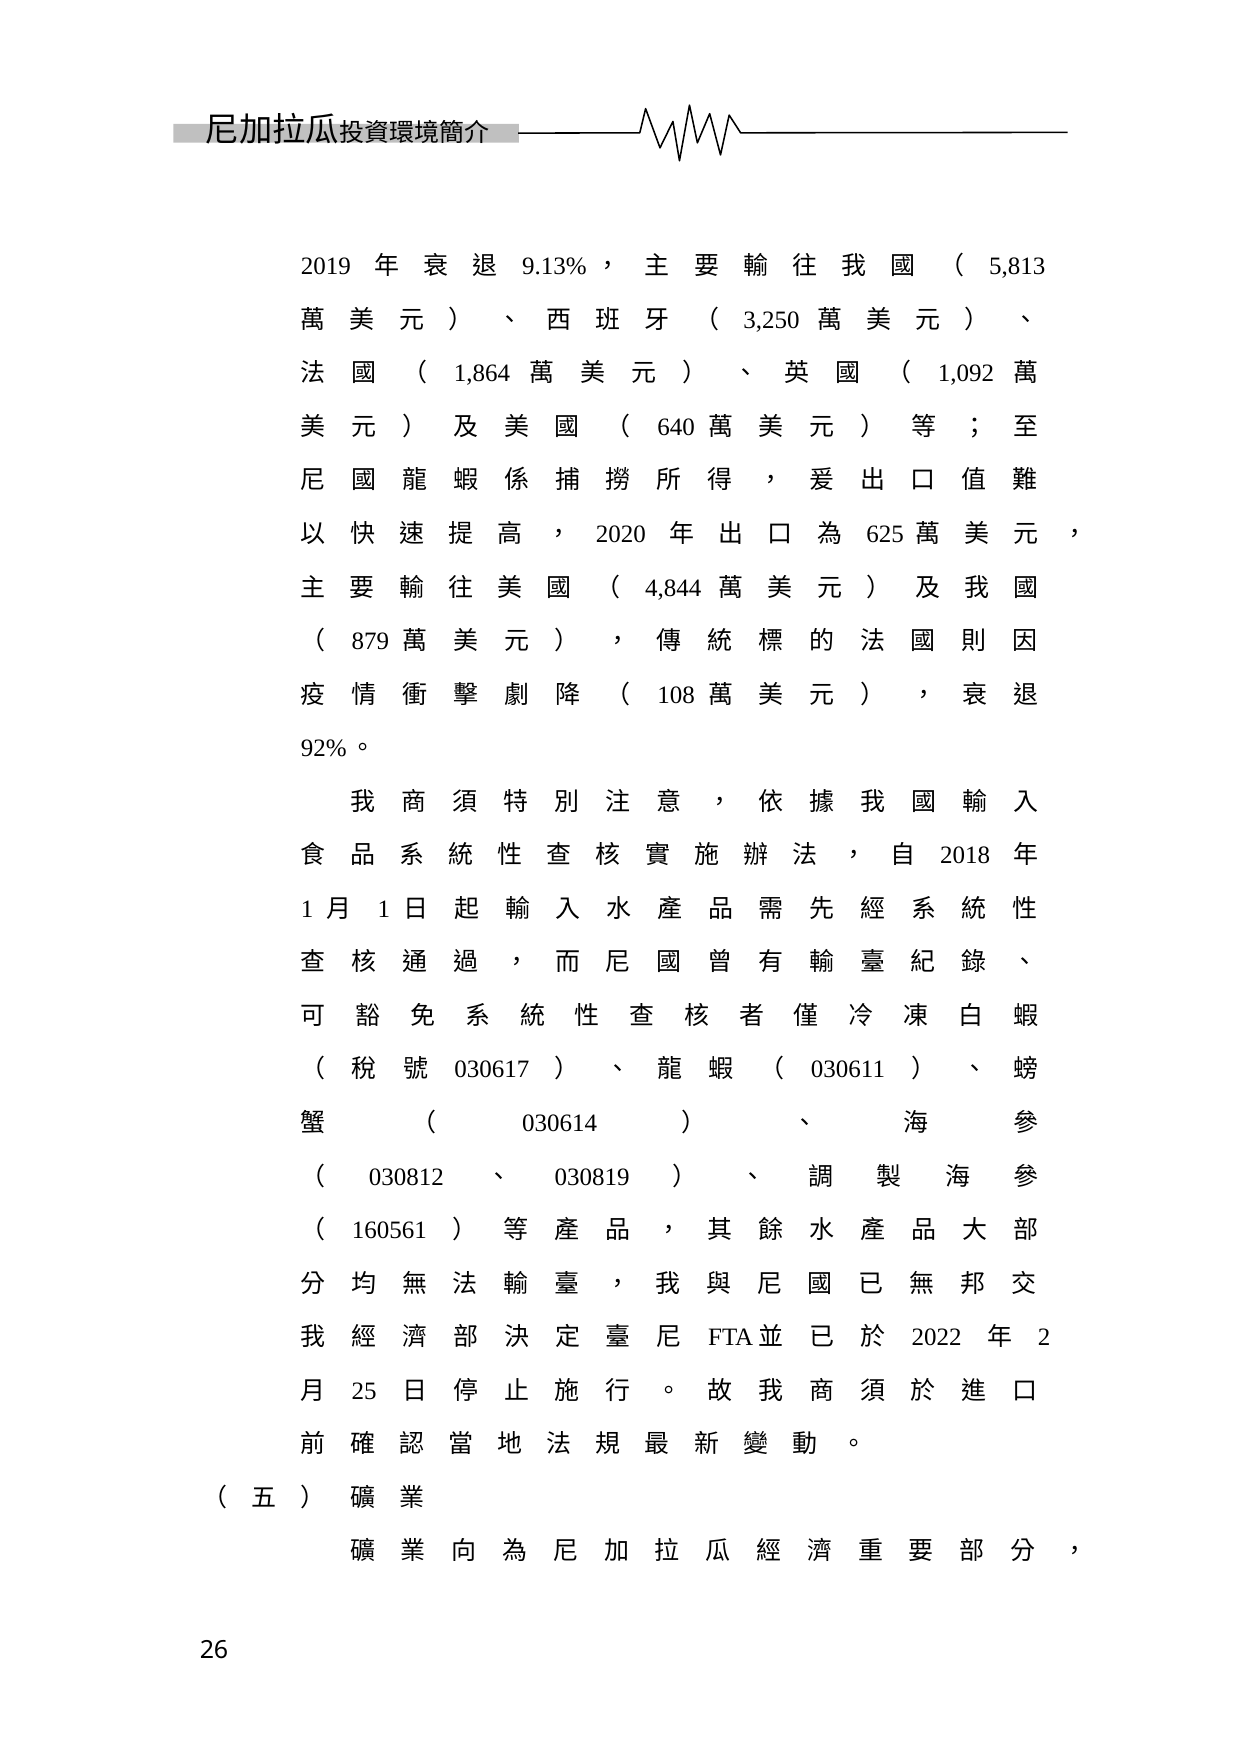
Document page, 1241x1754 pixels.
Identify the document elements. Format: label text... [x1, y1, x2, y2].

text 依據尼國貿易統計，2020年尼國養殖蝦出口達1億4,447萬美元（其中免稅出口區出口1億806萬美元），較2019年衰退9.13%，主要輸往我國（5,813萬美元）、西班牙（3,250萬美元）、法國（1,864萬美元）、英國（1,092萬美元）及美國（640萬美元）等；至尼國龍蝦係捕撈所得，爰出口值難以快速提高，2020年出口為625萬美元，主要輸往美國（4,844萬美元）及我國（879萬美元），傳統標的法國則因疫情衝擊劇降（108萬美元），衰退92%。 [276, 237, 1063, 773]
text （五）礦業 [202, 1469, 1063, 1522]
text 礦業向為尼加拉瓜經濟重要部分，而黃金又為礦業主幹，其他則有白銀、石膏、石灰，石材、大理石、石英等礦藏。依據尼加拉瓜礦業公會（CAMINIC）研究，2006年至2016年尼國礦業平均成長率達9.2%，尤其在2010年至2013年國際金價從每盎司1,100美元狂飆至1,800美元時，其成長率更高達10.9%至51.8%間。然而，隨著金價緩步走跌，尼國礦業曾暫時不受投資者注意，惟黃金國際價格於2015年底落底至每盎司1,100美元後，隨世界經濟復甦而逐漸反彈，嗣因全球疫情及美國寬鬆政策而飆破每盎司2,000美元，2021年4月每盎司仍維持約1,700美元高價，使尼國金礦業出口再度發亮。 [276, 1522, 1063, 1576]
text 我商須特別注意，依據我國輸入食品系統性查核實施辦法，自2018年1月1日起輸入水產品需先經系統性查核通過，而尼國曾有輸臺紀錄、可豁免系統性查核者僅冷凍白蝦（稅號030617）、龍蝦（030611）、螃蟹（030614）、海參（030812、030819）、調製海參（160561）等產品，其餘水產品大部分均無法輸臺，我與尼國已無邦交，我經濟部決定臺尼FTA並已於2022年2月25日停止施行。故我商須於進口前確認當地法規最新變動。 [276, 773, 1063, 1469]
